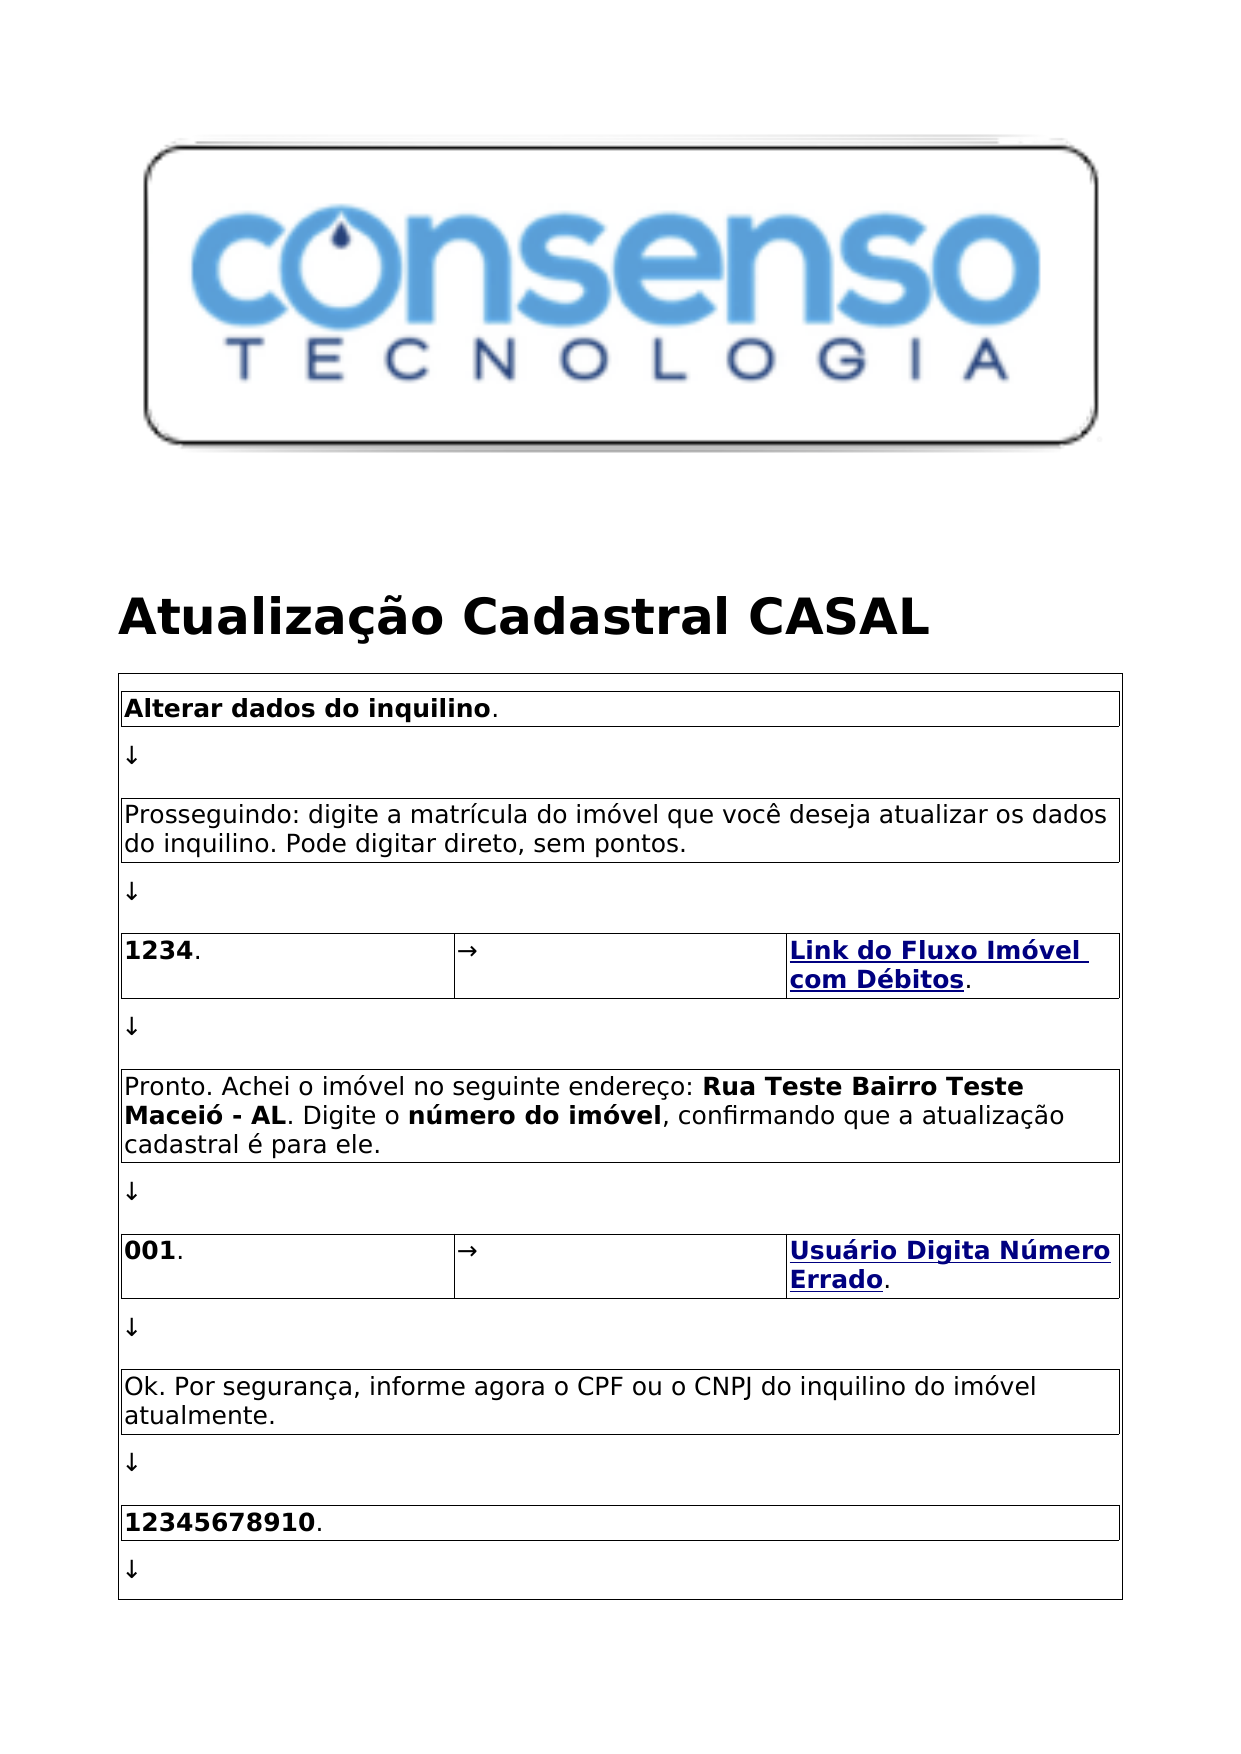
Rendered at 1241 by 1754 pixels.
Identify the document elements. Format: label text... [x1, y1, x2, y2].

table_header Alterar dados do inquilino. [122, 692, 1119, 726]
table_header 001. [122, 1235, 454, 1298]
table_header ↓ ↓ ↓ ↓ ↓ ↓ ↓ [119, 674, 1122, 1599]
table_header Ok. Por segurança, informe agora o CPF ou o CNPJ do inquilino do imóvel atualmente. [122, 1370, 1119, 1433]
table_header Prosseguindo: digite a matrícula do imóvel que você deseja atualizar os dados do inquilino. Pode digitar direto, sem pontos. [122, 799, 1119, 862]
table_header → [455, 934, 786, 997]
picture [118, 130, 1123, 480]
table_header 1234. [122, 934, 454, 997]
subtitle Atualização Cadastral CASAL [118, 588, 1122, 646]
table_header Link do Fluxo Imóvel com Débitos. [787, 934, 1119, 997]
table_header Usuário Digita Número Errado. [787, 1235, 1119, 1298]
table_header Pronto. Achei o imóvel no seguinte endereço: Rua Teste Bairro Teste Maceió - AL. Digite o número do imóvel, confirmando que a atualização cadastral é para ele. [122, 1070, 1119, 1162]
table_header → [455, 1235, 786, 1298]
table_header 12345678910. [122, 1506, 1119, 1540]
